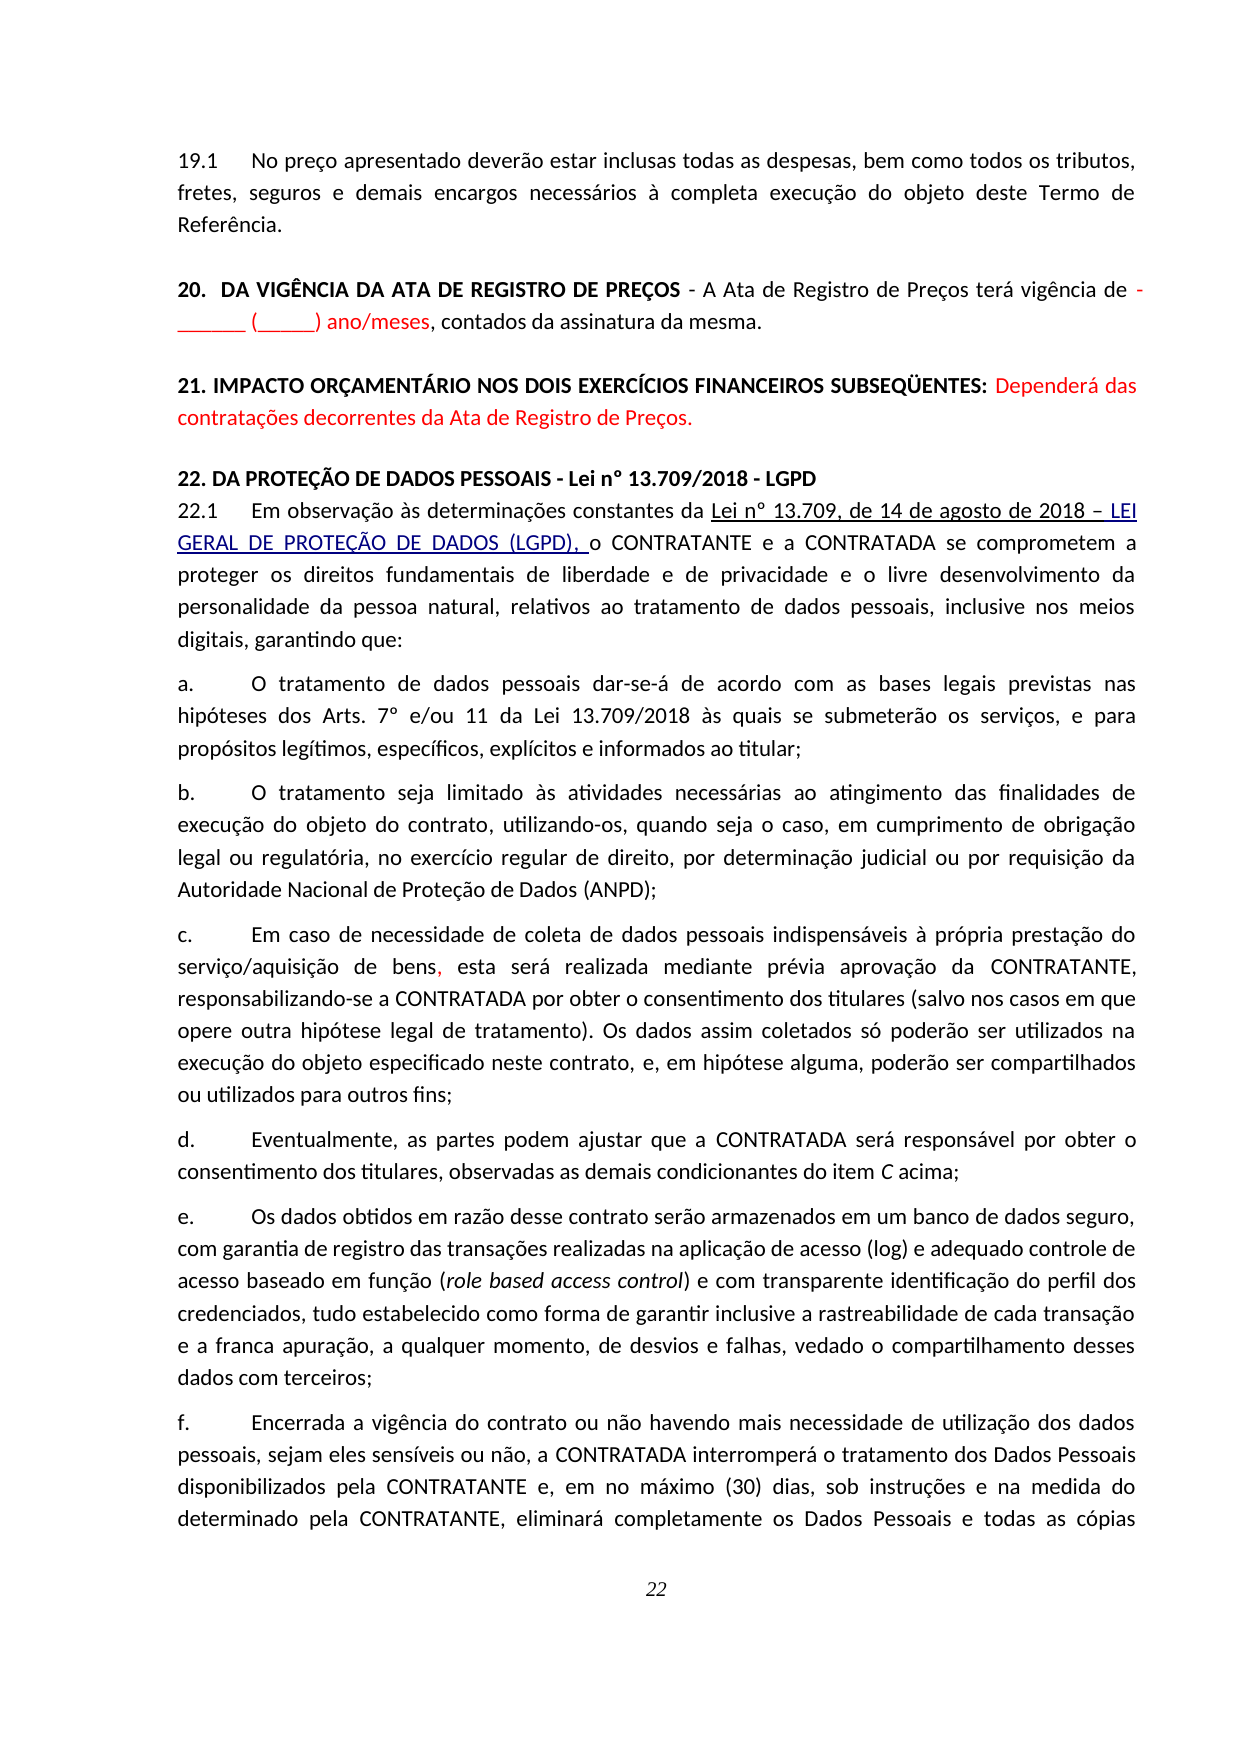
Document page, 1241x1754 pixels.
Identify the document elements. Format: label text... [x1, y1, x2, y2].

list 20. DA VIGÊNCIA DA ATA DE REGISTRO DE PREÇOS - A Ata de Registro de Preços terá vigência de ­­­­­______ (_____) ano/meses, contados da assinatura da mesma. [177, 275, 1143, 335]
list Eventualmente, as partes podem ajustar que a CONTRATADA será responsável por obter o consentimento dos titulares, observadas as demais condicionantes do item C acima; [177, 1125, 1137, 1186]
list O tratamento seja limitado às atividades necessárias ao atingimento das finalidades de execução do objeto do contrato, utilizando-os, quando seja o caso, em cumprimento de obrigação legal ou regulatória, no exercício regular de direito, por determinação judicial ou por requisição da Autoridade Nacional de Proteção de Dados (ANPD); [177, 778, 1137, 903]
list O tratamento de dados pessoais dar-se-á de acordo com as bases legais previstas nas hipóteses dos Arts. 7º e/ou 11 da Lei 13.709/2018 às quais se submeterão os serviços, e para propósitos legítimos, específicos, explícitos e informados ao titular; [177, 669, 1137, 762]
list 21. IMPACTO ORÇAMENTÁRIO NOS DOIS EXERCÍCIOS FINANCEIROS SUBSEQÜENTES: Dependerá das contratações decorrentes da Ata de Registro de Preços. [177, 371, 1137, 432]
list Em observação às determinações constantes da Lei nº 13.709, de 14 de agosto de 2018 – LEI GERAL DE PROTEÇÃO DE DADOS (LGPD), o CONTRATANTE e a CONTRATADA se comprometem a proteger os direitos fundamentais de liberdade e de privacidade e o livre desenvolvimento da personalidade da pessoa natural, relativos ao tratamento de dados pessoais, inclusive nos meios digitais, garantindo que: [177, 496, 1137, 653]
list No preço apresentado deverão estar inclusas todas as despesas, bem como todos os tributos, fretes, seguros e demais encargos necessários à completa execução do objeto deste Termo de Referência. [177, 146, 1137, 238]
list Em caso de necessidade de coleta de dados pessoais indispensáveis à própria prestação do serviço/aquisição de bens, esta será realizada mediante prévia aprovação da CONTRATANTE, responsabilizando-se a CONTRATADA por obter o consentimento dos titulares (salvo nos casos em que opere outra hipótese legal de tratamento). Os dados assim coletados só poderão ser utilizados na execução do objeto especificado neste contrato, e, em hipótese alguma, poderão ser compartilhados ou utilizados para outros fins; [177, 920, 1137, 1109]
list Encerrada a vigência do contrato ou não havendo mais necessidade de utilização dos dados pessoais, sejam eles sensíveis ou não, a CONTRATADA interromperá o tratamento dos Dados Pessoais disponibilizados pela CONTRATANTE e, em no máximo (30) dias, sob instruções e na medida do determinado pela CONTRATANTE, eliminará completamente os Dados Pessoais e todas as cópias [177, 1408, 1137, 1532]
list 22. DA PROTEÇÃO DE DADOS PESSOAIS - Lei nº 13.709/2018 - LGPD [177, 464, 1137, 492]
list Os dados obtidos em razão desse contrato serão armazenados em um banco de dados seguro, com garantia de registro das transações realizadas na aplicação de acesso (log) e adequado controle de acesso baseado em função (role based access control) e com transparente identificação do perfil dos credenciados, tudo estabelecido como forma de garantir inclusive a rastreabilidade de cada transação e a franca apuração, a qualquer momento, de desvios e falhas, vedado o compartilhamento desses dados com terceiros; [177, 1202, 1137, 1391]
